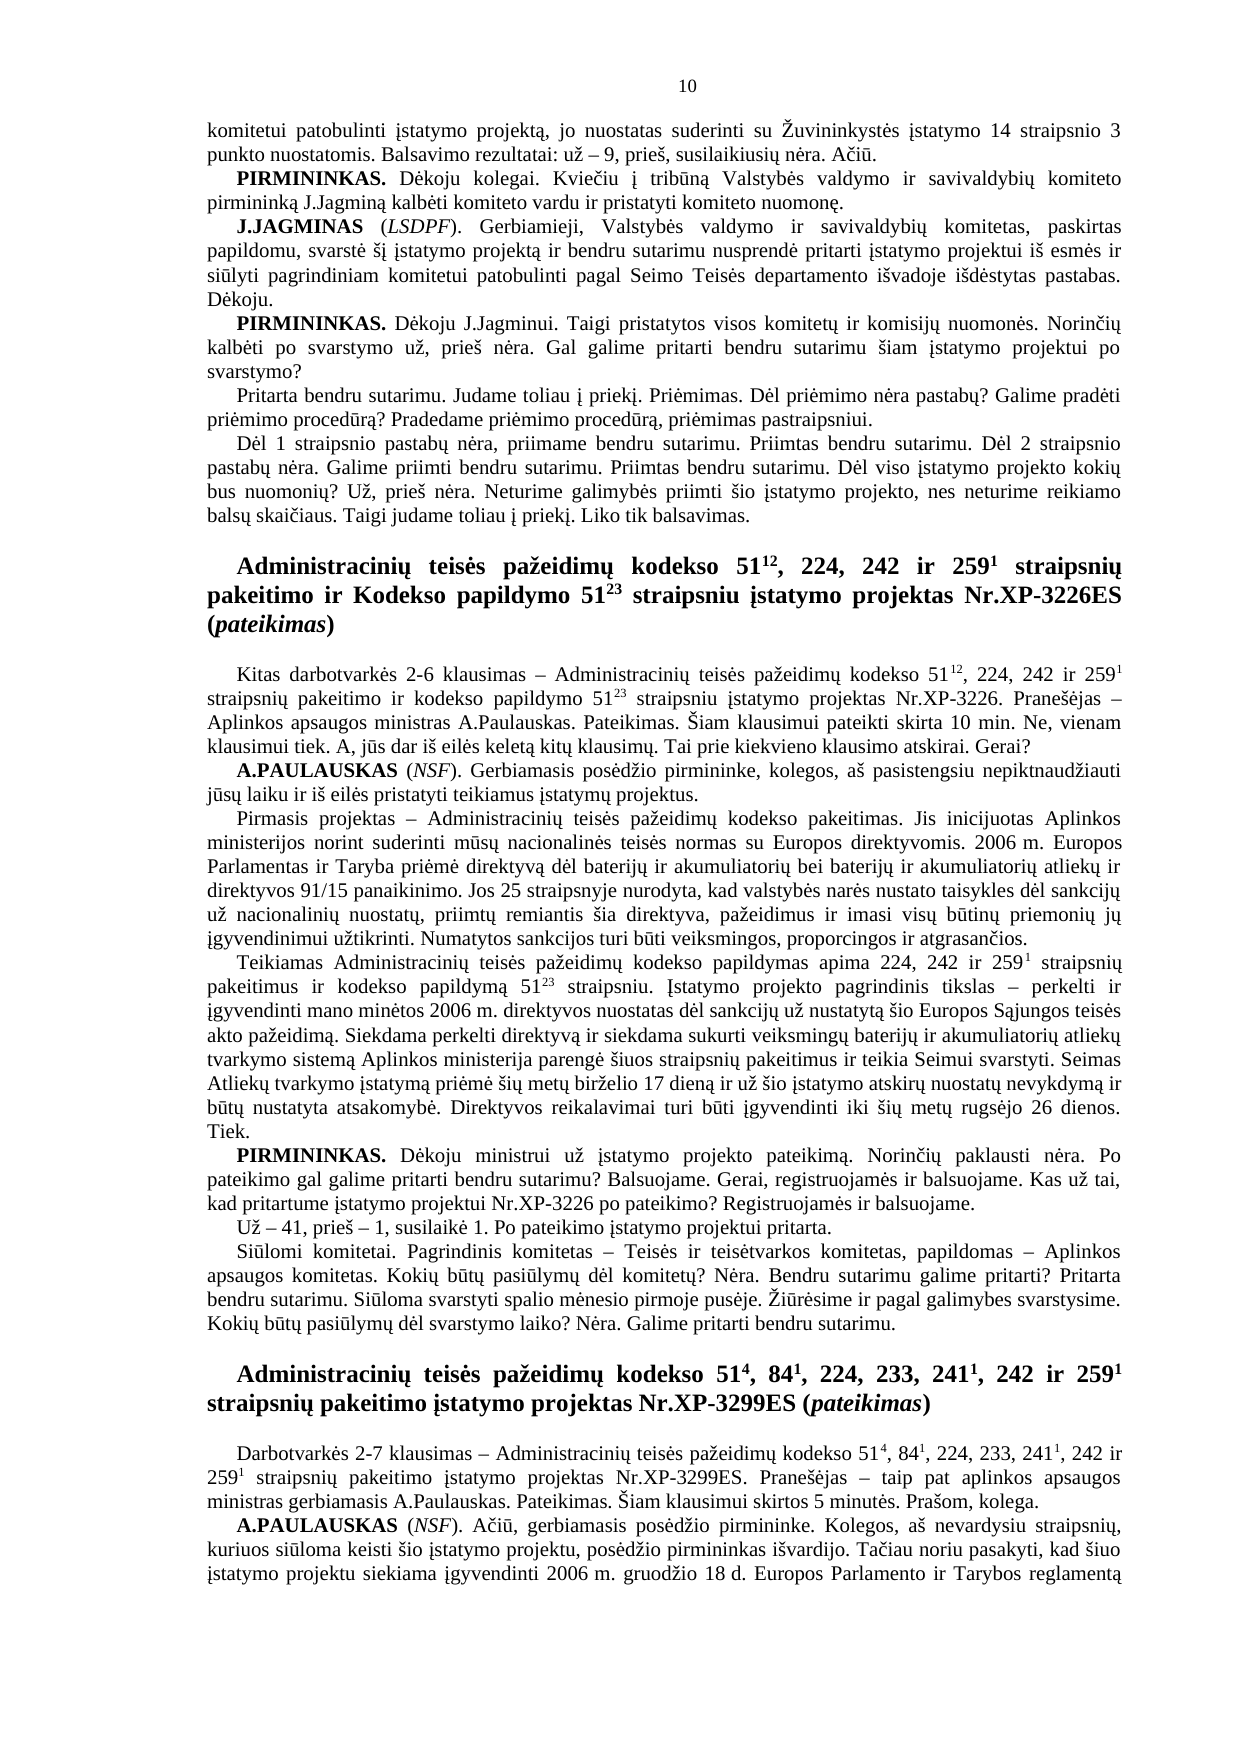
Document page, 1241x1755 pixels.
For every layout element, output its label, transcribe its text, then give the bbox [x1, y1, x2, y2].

text PIRMININKAS. Dėkoju kolegai. Kviečiu į tribūną Valstybės valdymo ir savivaldybių komiteto pirmininką J.Jagminą kalbėti komiteto vardu ir pristatyti komiteto nuomonę. [207, 166, 1122, 214]
text Kitas darbotvarkės 2-6 klausimas – Administracinių teisės pažeidimų kodekso 5112, 224, 242 ir 2591 straipsnių pakeitimo ir kodekso papildymo 5123 straipsniu įstatymo projektas Nr.XP-3226. Pranešėjas – Aplinkos apsaugos ministras A.Paulauskas. Pateikimas. Šiam klausimui pateikti skirta 10 min. Ne, vienam klausimui tiek. A, jūs dar iš eilės keletą kitų klausimų. Tai prie kiekvieno klausimo atskirai. Gerai? [207, 662, 1122, 758]
text Administracinių teisės pažeidimų kodekso 514, 841, 224, 233, 2411, 242 ir 2591 straipsnių pakeitimo įstatymo projektas Nr.XP-3299ES (pateikimas) [207, 1359, 1122, 1417]
text Dėl 1 straipsnio pastabų nėra, priimame bendru sutarimu. Priimtas bendru sutarimu. Dėl 2 straipsnio pastabų nėra. Galime priimti bendru sutarimu. Priimtas bendru sutarimu. Dėl viso įstatymo projekto kokių bus nuomonių? Už, prieš nėra. Neturime galimybės priimti šio įstatymo projekto, nes neturime reikiamo balsų skaičiaus. Taigi judame toliau į priekį. Liko tik balsavimas. [207, 431, 1122, 527]
text A.PAULAUSKAS (NSF). Ačiū, gerbiamasis posėdžio pirmininke. Kolegos, aš nevardysiu straipsnių, kuriuos siūloma keisti šio įstatymo projektu, posėdžio pirmininkas išvardijo. Tačiau noriu pasakyti, kad šiuo įstatymo projektu siekiama įgyvendinti 2006 m. gruodžio 18 d. Europos Parlamento ir Tarybos reglamentą [207, 1513, 1122, 1585]
text Teikiamas Administracinių teisės pažeidimų kodekso papildymas apima 224, 242 ir 2591 straipsnių pakeitimus ir kodekso papildymą 5123 straipsniu. Įstatymo projekto pagrindinis tikslas – perkelti ir įgyvendinti mano minėtos 2006 m. direktyvos nuostatas dėl sankcijų už nustatytą šio Europos Sąjungos teisės akto pažeidimą. Siekdama perkelti direktyvą ir siekdama sukurti veiksmingų baterijų ir akumuliatorių atliekų tvarkymo sistemą Aplinkos ministerija parengė šiuos straipsnių pakeitimus ir teikia Seimui svarstyti. Seimas Atliekų tvarkymo įstatymą priėmė šių metų birželio 17 dieną ir už šio įstatymo atskirų nuostatų nevykdymą ir būtų nustatyta atsakomybė. Direktyvos reikalavimai turi būti įgyvendinti iki šių metų rugsėjo 26 dienos. Tiek. [207, 950, 1122, 1143]
text Siūlomi komitetai. Pagrindinis komitetas – Teisės ir teisėtvarkos komitetas, papildomas – Aplinkos apsaugos komitetas. Kokių būtų pasiūlymų dėl komitetų? Nėra. Bendru sutarimu galime pritarti? Pritarta bendru sutarimu. Siūloma svarstyti spalio mėnesio pirmoje pusėje. Žiūrėsime ir pagal galimybes svarstysime. Kokių būtų pasiūlymų dėl svarstymo laiko? Nėra. Galime pritarti bendru sutarimu. [207, 1239, 1122, 1335]
text J.JAGMINAS (LSDPF). Gerbiamieji, Valstybės valdymo ir savivaldybių komitetas, paskirtas papildomu, svarstė šį įstatymo projektą ir bendru sutarimu nusprendė pritarti įstatymo projektui iš esmės ir siūlyti pagrindiniam komitetui patobulinti pagal Seimo Teisės departamento išvadoje išdėstytas pastabas. Dėkoju. [207, 214, 1122, 311]
text Darbotvarkės 2-7 klausimas – Administracinių teisės pažeidimų kodekso 514, 841, 224, 233, 2411, 242 ir 2591 straipsnių pakeitimo įstatymo projektas Nr.XP-3299ES. Pranešėjas – taip pat aplinkos apsaugos ministras gerbiamasis A.Paulauskas. Pateikimas. Šiam klausimui skirtos 5 minutės. Prašom, kolega. [207, 1441, 1122, 1513]
text Už – 41, prieš – 1, susilaikė 1. Po pateikimo įstatymo projektui pritarta. [207, 1215, 1122, 1239]
text PIRMININKAS. Dėkoju J.Jagminui. Taigi pristatytos visos komitetų ir komisijų nuomonės. Norinčių kalbėti po svarstymo už, prieš nėra. Gal galime pritarti bendru sutarimu šiam įstatymo projektui po svarstymo? [207, 311, 1122, 383]
text Pirmasis projektas – Administracinių teisės pažeidimų kodekso pakeitimas. Jis inicijuotas Aplinkos ministerijos norint suderinti mūsų nacionalinės teisės normas su Europos direktyvomis. 2006 m. Europos Parlamentas ir Taryba priėmė direktyvą dėl baterijų ir akumuliatorių bei baterijų ir akumuliatorių atliekų ir direktyvos 91/15 panaikinimo. Jos 25 straipsnyje nurodyta, kad valstybės narės nustato taisykles dėl sankcijų už nacionalinių nuostatų, priimtų remiantis šia direktyva, pažeidimus ir imasi visų būtinų priemonių jų įgyvendinimui užtikrinti. Numatytos sankcijos turi būti veiksmingos, proporcingos ir atgrasančios. [207, 806, 1122, 950]
text komitetui patobulinti įstatymo projektą, jo nuostatas suderinti su Žuvininkystės įstatymo 14 straipsnio 3 punkto nuostatomis. Balsavimo rezultatai: už – 9, prieš, susilaikiusių nėra. Ačiū. [207, 118, 1122, 166]
text PIRMININKAS. Dėkoju ministrui už įstatymo projekto pateikimą. Norinčių paklausti nėra. Po pateikimo gal galime pritarti bendru sutarimu? Balsuojame. Gerai, registruojamės ir balsuojame. Kas už tai, kad pritartume įstatymo projektui Nr.XP-3226 po pateikimo? Registruojamės ir balsuojame. [207, 1143, 1122, 1215]
text Pritarta bendru sutarimu. Judame toliau į priekį. Priėmimas. Dėl priėmimo nėra pastabų? Galime pradėti priėmimo procedūrą? Pradedame priėmimo procedūrą, priėmimas pastraipsniui. [207, 383, 1122, 431]
text A.PAULAUSKAS (NSF). Gerbiamasis posėdžio pirmininke, kolegos, aš pasistengsiu nepiktnaudžiauti jūsų laiku ir iš eilės pristatyti teikiamus įstatymų projektus. [207, 758, 1122, 806]
text Administracinių teisės pažeidimų kodekso 5112, 224, 242 ir 2591 straipsnių pakeitimo ir Kodekso papildymo 5123 straipsniu įstatymo projektas Nr.XP-3226ES (pateikimas) [207, 551, 1122, 637]
